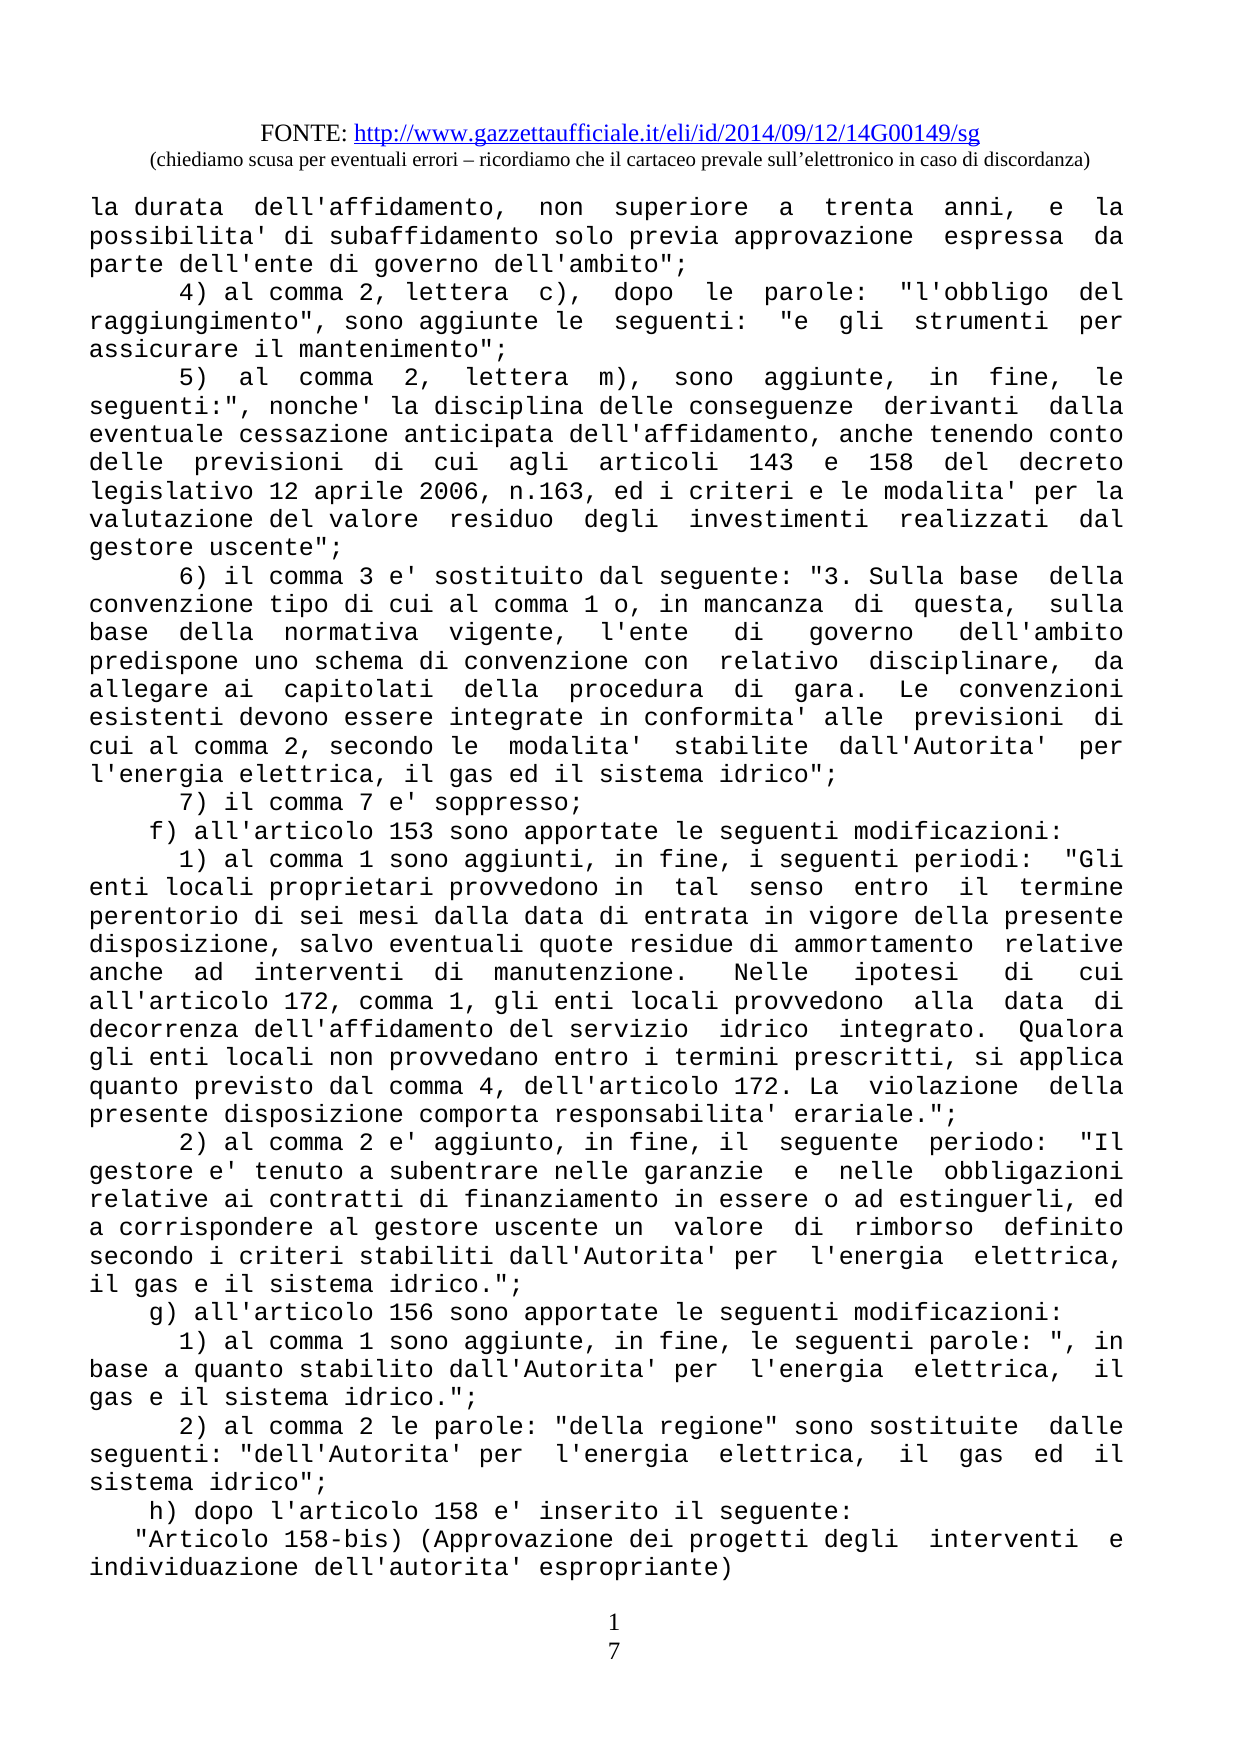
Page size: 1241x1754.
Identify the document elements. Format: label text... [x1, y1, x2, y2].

text 2) al comma 2 le parole: "della regione" sono sostituite dalle [89, 1413, 1152, 1442]
text individuazione dell'autorita' espropriante) [89, 1555, 1152, 1583]
text enti locali proprietari provvedono in tal senso entro il termine [89, 875, 1152, 903]
text il gas e il sistema idrico."; [89, 1272, 1152, 1300]
text f) all'articolo 153 sono apportate le seguenti modificazioni: [89, 818, 1152, 847]
text h) dopo l'articolo 158 e' inserito il seguente: [89, 1498, 1152, 1527]
text quanto previsto dal comma 4, dell'articolo 172. La violazione della [89, 1073, 1152, 1102]
text a corrispondere al gestore uscente un valore di rimborso definito [89, 1215, 1152, 1243]
text 1) al comma 1 sono aggiunti, in fine, i seguenti periodi: "Gli [89, 847, 1152, 875]
text la durata dell'affidamento, non superiore a trenta anni, e la [89, 195, 1152, 223]
text gli enti locali non provvedano entro i termini prescritti, si applica [89, 1045, 1152, 1073]
text raggiungimento", sono aggiunte le seguenti: "e gli strumenti per [89, 308, 1152, 337]
text valutazione del valore residuo degli investimenti realizzati dal [89, 507, 1152, 535]
text perentorio di sei mesi dalla data di entrata in vigore della presente [89, 903, 1152, 932]
text l'energia elettrica, il gas ed il sistema idrico"; [89, 762, 1152, 790]
text sistema idrico"; [89, 1470, 1152, 1498]
text relative ai contratti di finanziamento in essere o ad estinguerli, ed [89, 1187, 1152, 1215]
text seguenti: "dell'Autorita' per l'energia elettrica, il gas ed il [89, 1442, 1152, 1470]
text gas e il sistema idrico."; [89, 1385, 1152, 1413]
text delle previsioni di cui agli articoli 143 e 158 del decreto [89, 450, 1152, 478]
text 2) al comma 2 e' aggiunto, in fine, il seguente periodo: "Il [89, 1130, 1152, 1158]
text secondo i criteri stabiliti dall'Autorita' per l'energia elettrica, [89, 1243, 1152, 1272]
text decorrenza dell'affidamento del servizio idrico integrato. Qualora [89, 1017, 1152, 1045]
text predispone uno schema di convenzione con relativo disciplinare, da [89, 648, 1152, 677]
text parte dell'ente di governo dell'ambito"; [89, 252, 1152, 280]
text 4) al comma 2, lettera c), dopo le parole: "l'obbligo del [89, 280, 1152, 308]
text possibilita' di subaffidamento solo previa approvazione espressa da [89, 223, 1152, 252]
text anche ad interventi di manutenzione. Nelle ipotesi di cui [89, 960, 1152, 988]
text base a quanto stabilito dall'Autorita' per l'energia elettrica, il [89, 1357, 1152, 1385]
text seguenti:", nonche' la disciplina delle conseguenze derivanti dalla [89, 393, 1152, 422]
text esistenti devono essere integrate in conformita' alle previsioni di [89, 705, 1152, 733]
text base della normativa vigente, l'ente di governo dell'ambito [89, 620, 1152, 648]
text presente disposizione comporta responsabilita' erariale."; [89, 1102, 1152, 1130]
text 1) al comma 1 sono aggiunte, in fine, le seguenti parole: ", in [89, 1328, 1152, 1357]
text all'articolo 172, comma 1, gli enti locali provvedono alla data di [89, 988, 1152, 1017]
text legislativo 12 aprile 2006, n.163, ed i criteri e le modalita' per la [89, 478, 1152, 507]
text allegare ai capitolati della procedura di gara. Le convenzioni [89, 677, 1152, 705]
text "Articolo 158-bis) (Approvazione dei progetti degli interventi e [89, 1527, 1152, 1555]
text gestore uscente"; [89, 535, 1152, 563]
text gestore e' tenuto a subentrare nelle garanzie e nelle obbligazioni [89, 1158, 1152, 1187]
text 6) il comma 3 e' sostituito dal seguente: "3. Sulla base della [89, 563, 1152, 592]
text 7) il comma 7 e' soppresso; [89, 790, 1152, 818]
text 5) al comma 2, lettera m), sono aggiunte, in fine, le [89, 365, 1152, 393]
text cui al comma 2, secondo le modalita' stabilite dall'Autorita' per [89, 733, 1152, 762]
text assicurare il mantenimento"; [89, 337, 1152, 365]
text disposizione, salvo eventuali quote residue di ammortamento relative [89, 932, 1152, 960]
text convenzione tipo di cui al comma 1 o, in mancanza di questa, sulla [89, 592, 1152, 620]
text g) all'articolo 156 sono apportate le seguenti modificazioni: [89, 1300, 1152, 1328]
text eventuale cessazione anticipata dell'affidamento, anche tenendo conto [89, 422, 1152, 450]
